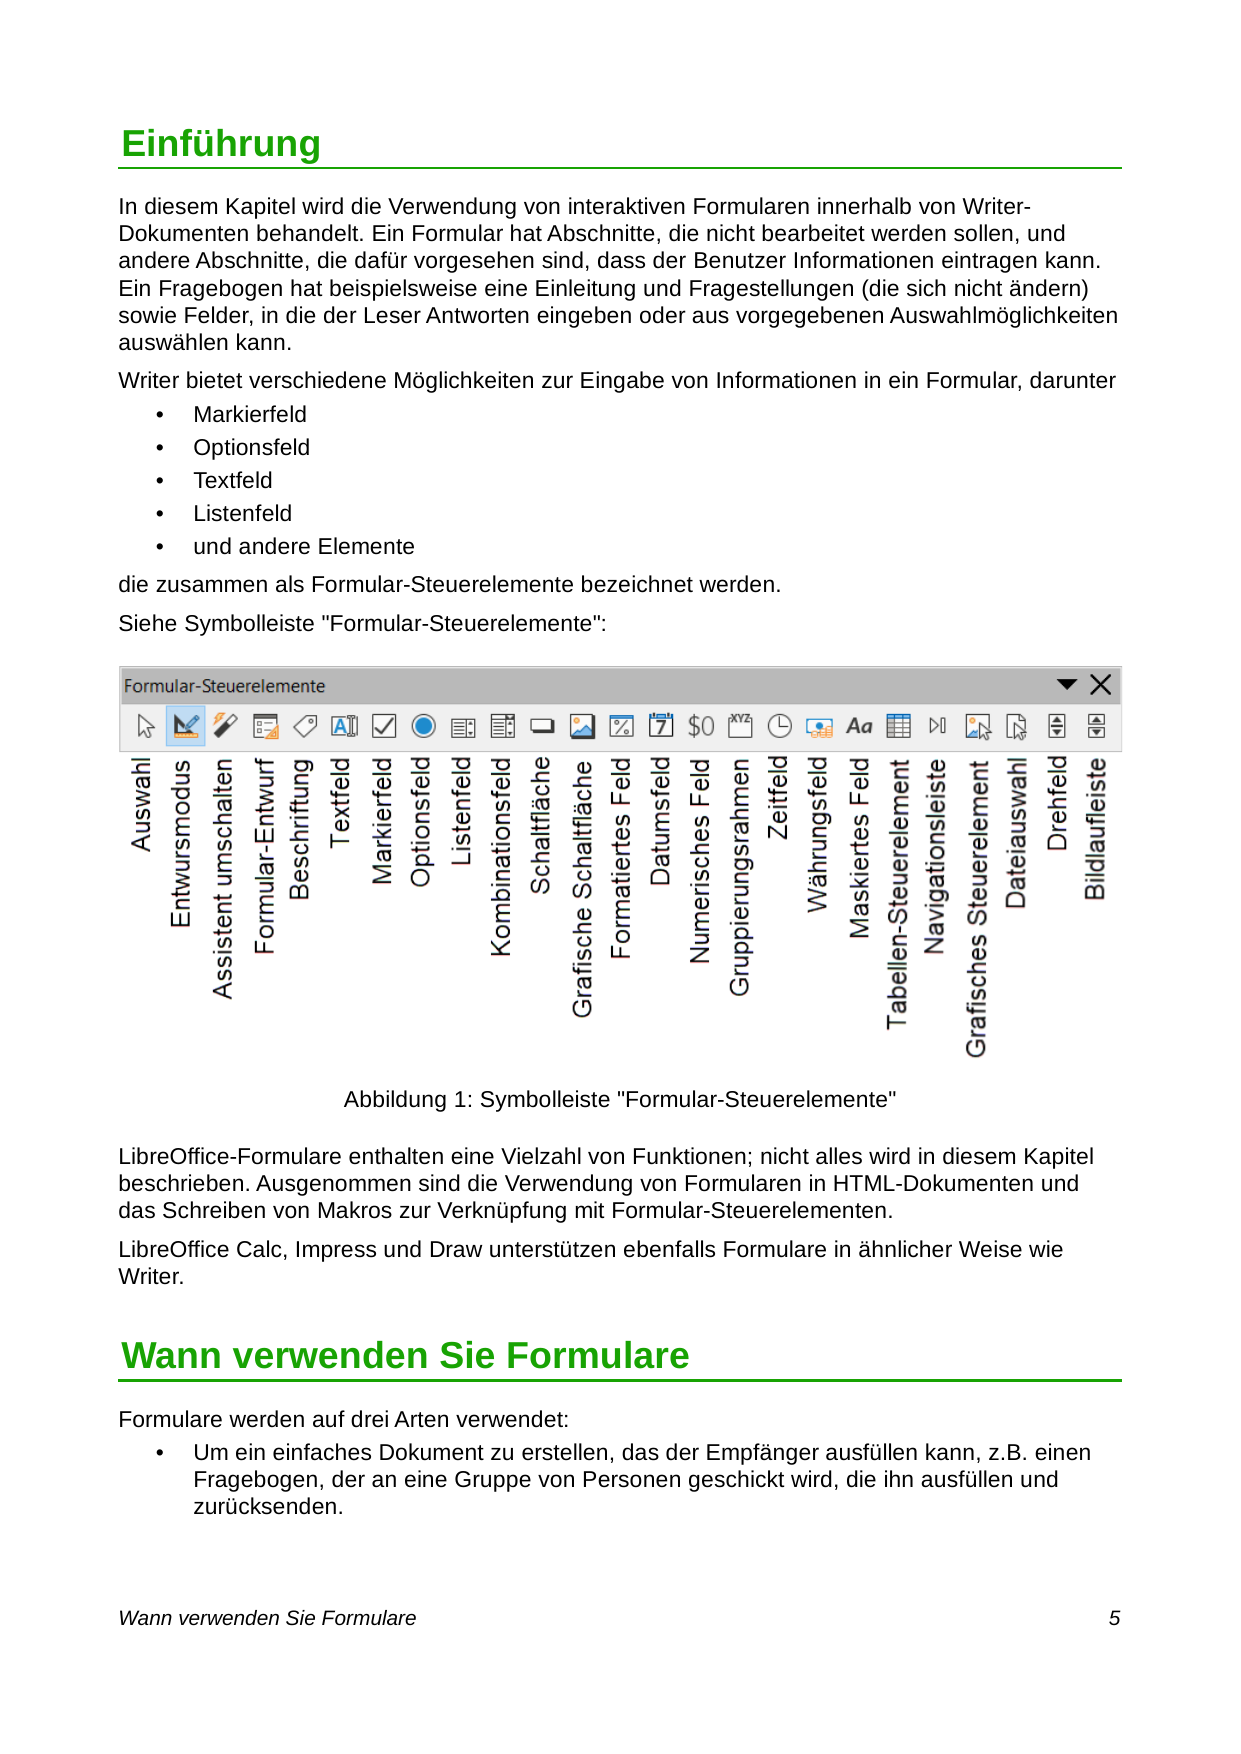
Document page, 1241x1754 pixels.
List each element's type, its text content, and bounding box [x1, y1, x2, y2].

text LibreOffice Calc, Impress und Draw unterstützen ebenfalls Formulare in ähnlicher Weise wie Writer. [118, 1235, 1122, 1289]
list Listenfeld [156, 499, 1122, 526]
subtitle Einführung [118, 118, 1122, 167]
text die zusammen als Formular-Steuerelemente bezeichnet werden. [118, 571, 1122, 598]
subtitle Wann verwenden Sie Formulare [118, 1331, 1122, 1379]
text LibreOffice-Formulare enthalten eine Vielzahl von Funktionen; nicht alles wird in diesem Kapitel beschrieben. Ausgenommen sind die Verwendung von Formularen in HTML-Dokumenten und das Schreiben von Makros zur Verknüpfung mit Formular-Steuerelementen. [118, 1113, 1122, 1223]
text Abbildung 1: Symbolleiste "Formular-Steuerelemente" [118, 1086, 1122, 1113]
list und andere Elemente [156, 532, 1122, 559]
list Optionsfeld [156, 433, 1122, 460]
text Formulare werden auf drei Arten verwendet: [118, 1405, 1122, 1432]
list Um ein einfaches Dokument zu erstellen, das der Empfänger ausfüllen kann, z.B. einen Fragebogen, der an eine Gruppe von Personen geschickt wird, die ihn ausfüllen und zurücksenden. [156, 1438, 1122, 1519]
text Writer bietet verschiedene Möglichkeiten zur Eingabe von Informationen in ein Formular, darunter [118, 367, 1122, 394]
list Markierfeld [156, 400, 1122, 427]
text In diesem Kapitel wird die Verwendung von interaktiven Formularen innerhalb von Writer-Dokumenten behandelt. Ein Formular hat Abschnitte, die nicht bearbeitet werden sollen, und andere Abschnitte, die dafür vorgesehen sind, dass der Benutzer Informationen eintragen kann. Ein Fragebogen hat beispielsweise eine Einleitung und Fragestellungen (die sich nicht ändern) sowie Felder, in die der Leser Antworten eingeben oder aus vorgegebenen Auswahlmöglichkeiten auswählen kann. [118, 193, 1122, 355]
text Siehe Symbolleiste "Formular-Steuerelemente": [118, 610, 1122, 637]
text [118, 648, 1122, 666]
list Textfeld [156, 466, 1122, 493]
picture [118, 666, 1123, 1086]
